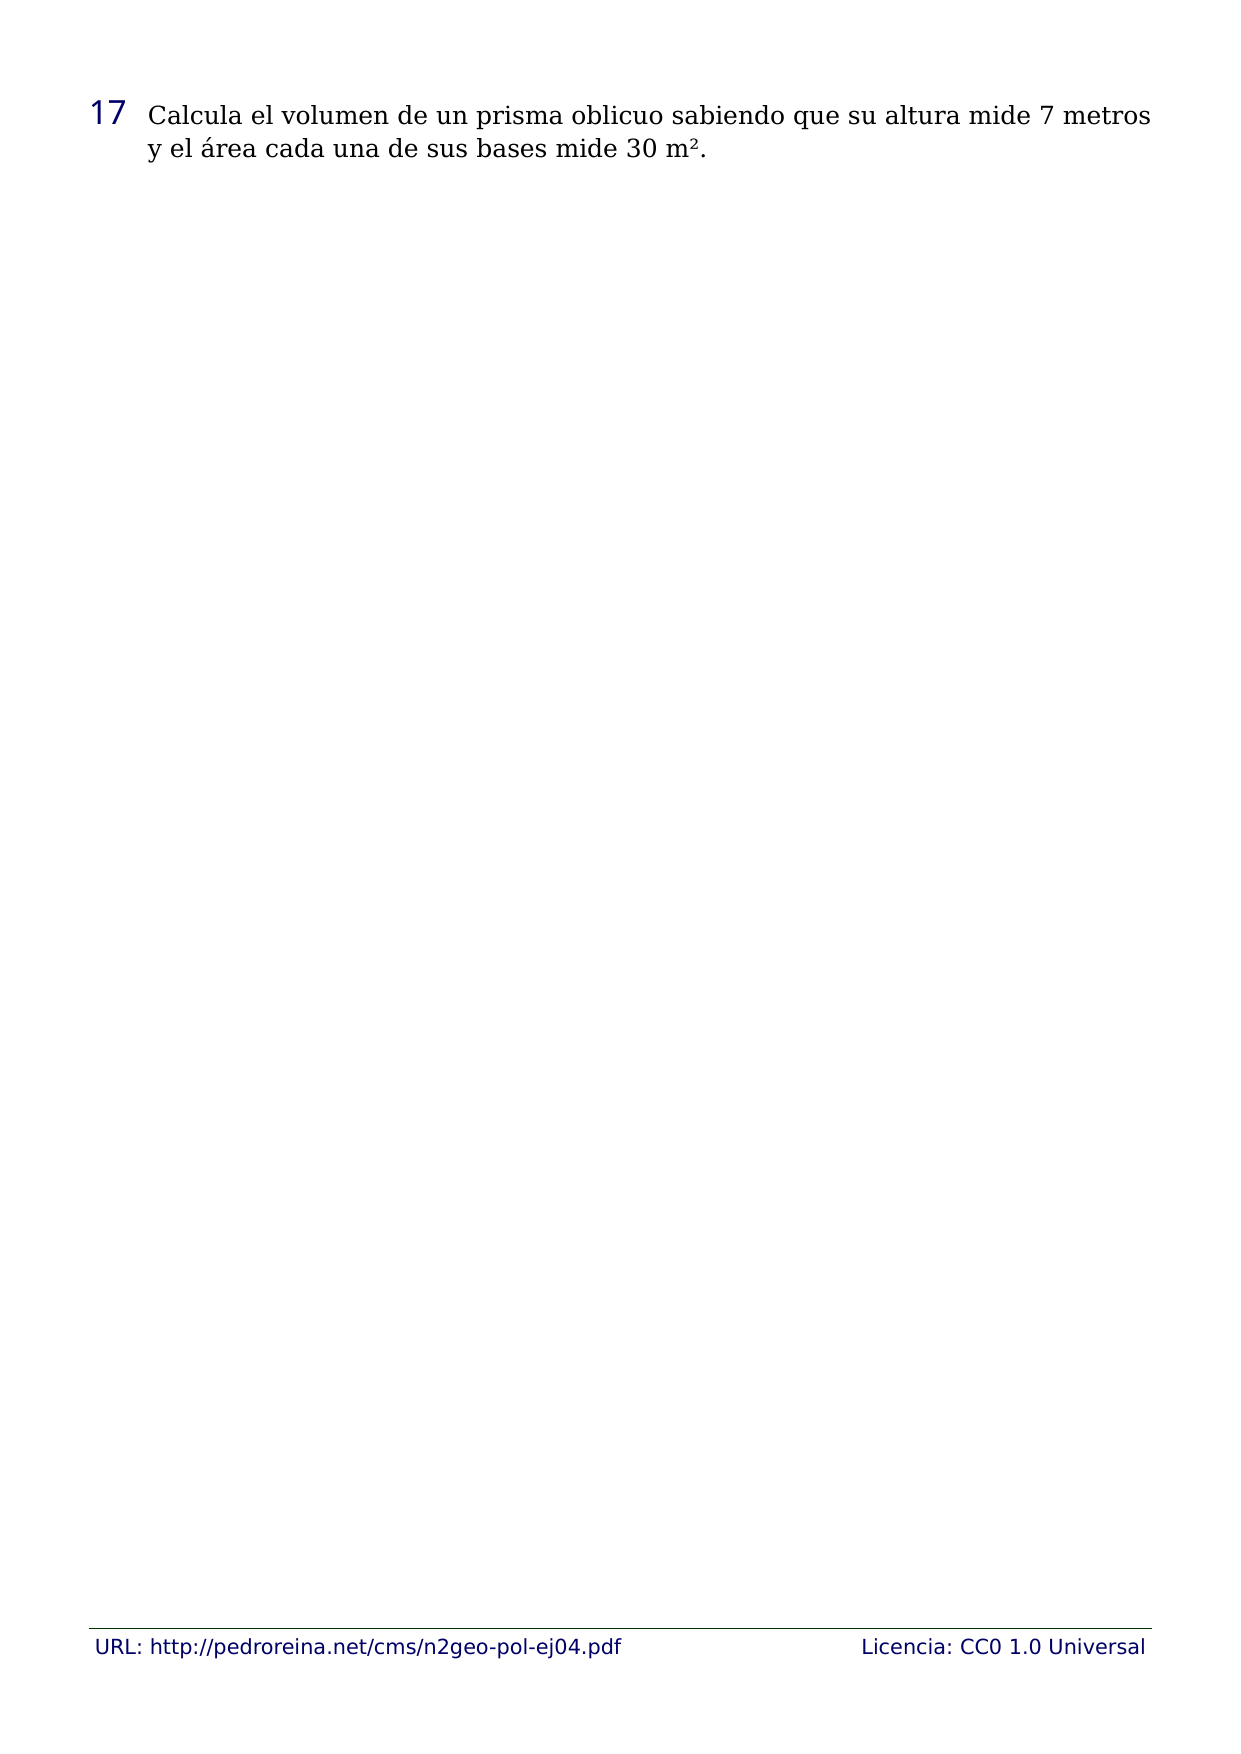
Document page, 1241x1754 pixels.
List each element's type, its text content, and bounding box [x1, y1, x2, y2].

list Calcula el volumen de un prisma oblicuo sabiendo que su altura mide 7 metros y el área cada una de sus bases mide 30 m². [88, 88, 1152, 163]
